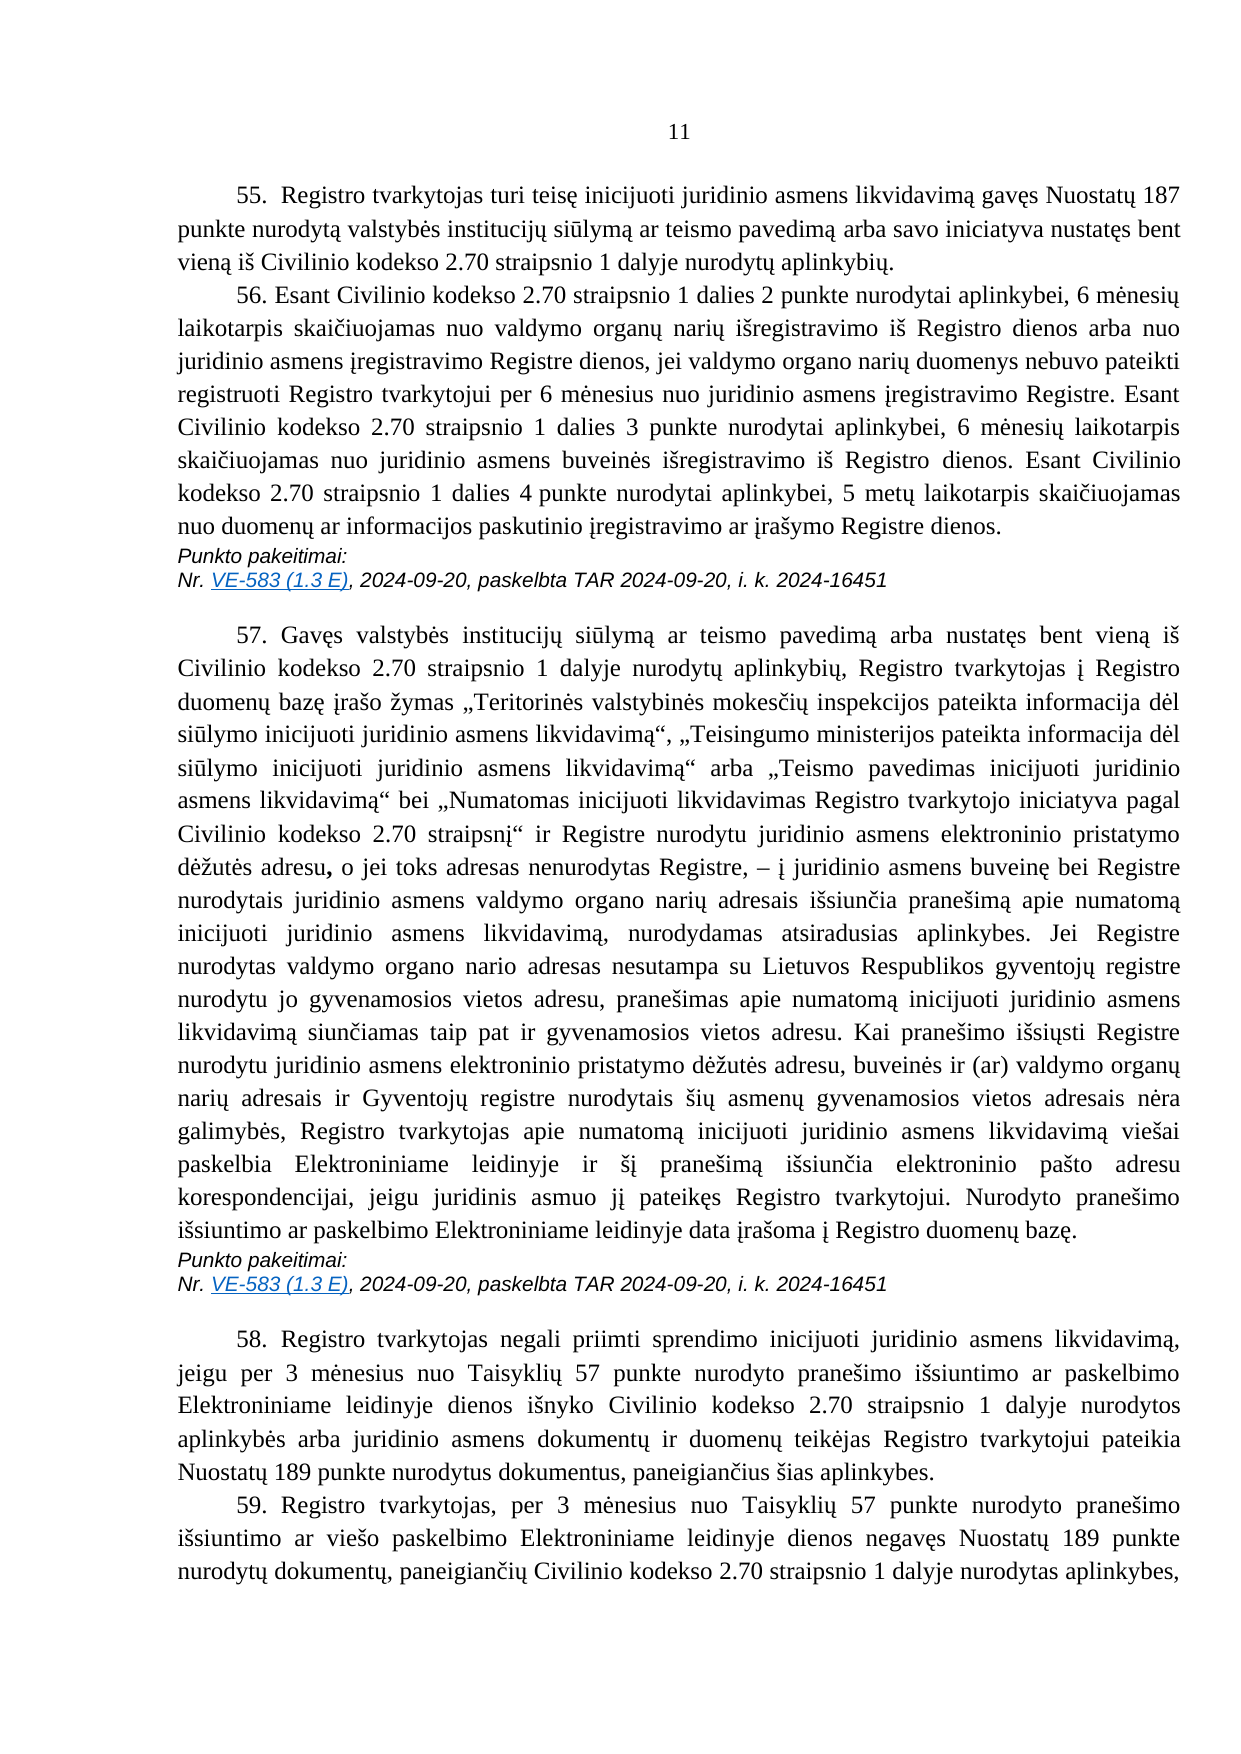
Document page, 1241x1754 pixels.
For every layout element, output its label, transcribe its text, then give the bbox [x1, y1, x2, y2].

text 57. Gavęs valstybės institucijų siūlymą ar teismo pavedimą arba nustatęs bent vieną iš Civilinio kodekso 2.70 straipsnio 1 dalyje nurodytų aplinkybių, Registro tvarkytojas į Registro duomenų bazę įrašo žymas „Teritorinės valstybinės mokesčių inspekcijos pateikta informacija dėl siūlymo inicijuoti juridinio asmens likvidavimą“, „Teisingumo ministerijos pateikta informacija dėl siūlymo inicijuoti juridinio asmens likvidavimą“ arba „Teismo pavedimas inicijuoti juridinio asmens likvidavimą“ bei „Numatomas inicijuoti likvidavimas Registro tvarkytojo iniciatyva pagal Civilinio kodekso 2.70 straipsnį“ ir Registre nurodytu juridinio asmens elektroninio pristatymo dėžutės adresu, o jei toks adresas nenurodytas Registre, – į juridinio asmens buveinę bei Registre nurodytais juridinio asmens valdymo organo narių adresais išsiunčia pranešimą apie numatomą inicijuoti juridinio asmens likvidavimą, nurodydamas atsiradusias aplinkybes. Jei Registre nurodytas valdymo organo nario adresas nesutampa su Lietuvos Respublikos gyventojų registre nurodytu jo gyvenamosios vietos adresu, pranešimas apie numatomą inicijuoti juridinio asmens likvidavimą siunčiamas taip pat ir gyvenamosios vietos adresu. Kai pranešimo išsiųsti Registre nurodytu juridinio asmens elektroninio pristatymo dėžutės adresu, buveinės ir (ar) valdymo organų narių adresais ir Gyventojų registre nurodytais šių asmenų gyvenamosios vietos adresais nėra galimybės, Registro tvarkytojas apie numatomą inicijuoti juridinio asmens likvidavimą viešai paskelbia Elektroniniame leidinyje ir šį pranešimą išsiunčia elektroninio pašto adresu korespondencijai, jeigu juridinis asmuo jį pateikęs Registro tvarkytojui. Nurodyto pranešimo išsiuntimo ar paskelbimo Elektroniniame leidinyje data įrašoma į Registro duomenų bazę. [177, 621, 1181, 1244]
text Nr. VE-583 (1.3 E), 2024-09-20, paskelbta TAR 2024-09-20, i. k. 2024-16451 [177, 1272, 1181, 1296]
text 59. Registro tvarkytojas, per 3 mėnesius nuo Taisyklių 57 punkte nurodyto pranešimo išsiuntimo ar viešo paskelbimo Elektroniniame leidinyje dienos negavęs Nuostatų 189 punkte nurodytų dokumentų, paneigiančių Civilinio kodekso 2.70 straipsnio 1 dalyje nurodytas aplinkybes, [177, 1490, 1181, 1584]
text 58. Registro tvarkytojas negali priimti sprendimo inicijuoti juridinio asmens likvidavimą, jeigu per 3 mėnesius nuo Taisyklių 57 punkte nurodyto pranešimo išsiuntimo ar paskelbimo Elektroniniame leidinyje dienos išnyko Civilinio kodekso 2.70 straipsnio 1 dalyje nurodytos aplinkybės arba juridinio asmens dokumentų ir duomenų teikėjas Registro tvarkytojui pateikia Nuostatų 189 punkte nurodytus dokumentus, paneigiančius šias aplinkybes. [177, 1324, 1181, 1485]
text 56. Esant Civilinio kodekso 2.70 straipsnio 1 dalies 2 punkte nurodytai aplinkybei, 6 mėnesių laikotarpis skaičiuojamas nuo valdymo organų narių išregistravimo iš Registro dienos arba nuo juridinio asmens įregistravimo Registre dienos, jei valdymo organo narių duomenys nebuvo pateikti registruoti Registro tvarkytojui per 6 mėnesius nuo juridinio asmens įregistravimo Registre. Esant Civilinio kodekso 2.70 straipsnio 1 dalies 3 punkte nurodytai aplinkybei, 6 mėnesių laikotarpis skaičiuojamas nuo juridinio asmens buveinės išregistravimo iš Registro dienos. Esant Civilinio kodekso 2.70 straipsnio 1 dalies 4 punkte nurodytai aplinkybei, 5 metų laikotarpis skaičiuojamas nuo duomenų ar informacijos paskutinio įregistravimo ar įrašymo Registre dienos. [177, 280, 1181, 539]
text Punkto pakeitimai: [177, 544, 1181, 568]
text Nr. VE-583 (1.3 E), 2024-09-20, paskelbta TAR 2024-09-20, i. k. 2024-16451 [177, 568, 1181, 592]
text 55. Registro tvarkytojas turi teisę inicijuoti juridinio asmens likvidavimą gavęs Nuostatų 187 punkte nurodytą valstybės institucijų siūlymą ar teismo pavedimą arba savo iniciatyva nustatęs bent vieną iš Civilinio kodekso 2.70 straipsnio 1 dalyje nurodytų aplinkybių. [177, 181, 1181, 275]
text Punkto pakeitimai: [177, 1248, 1181, 1272]
